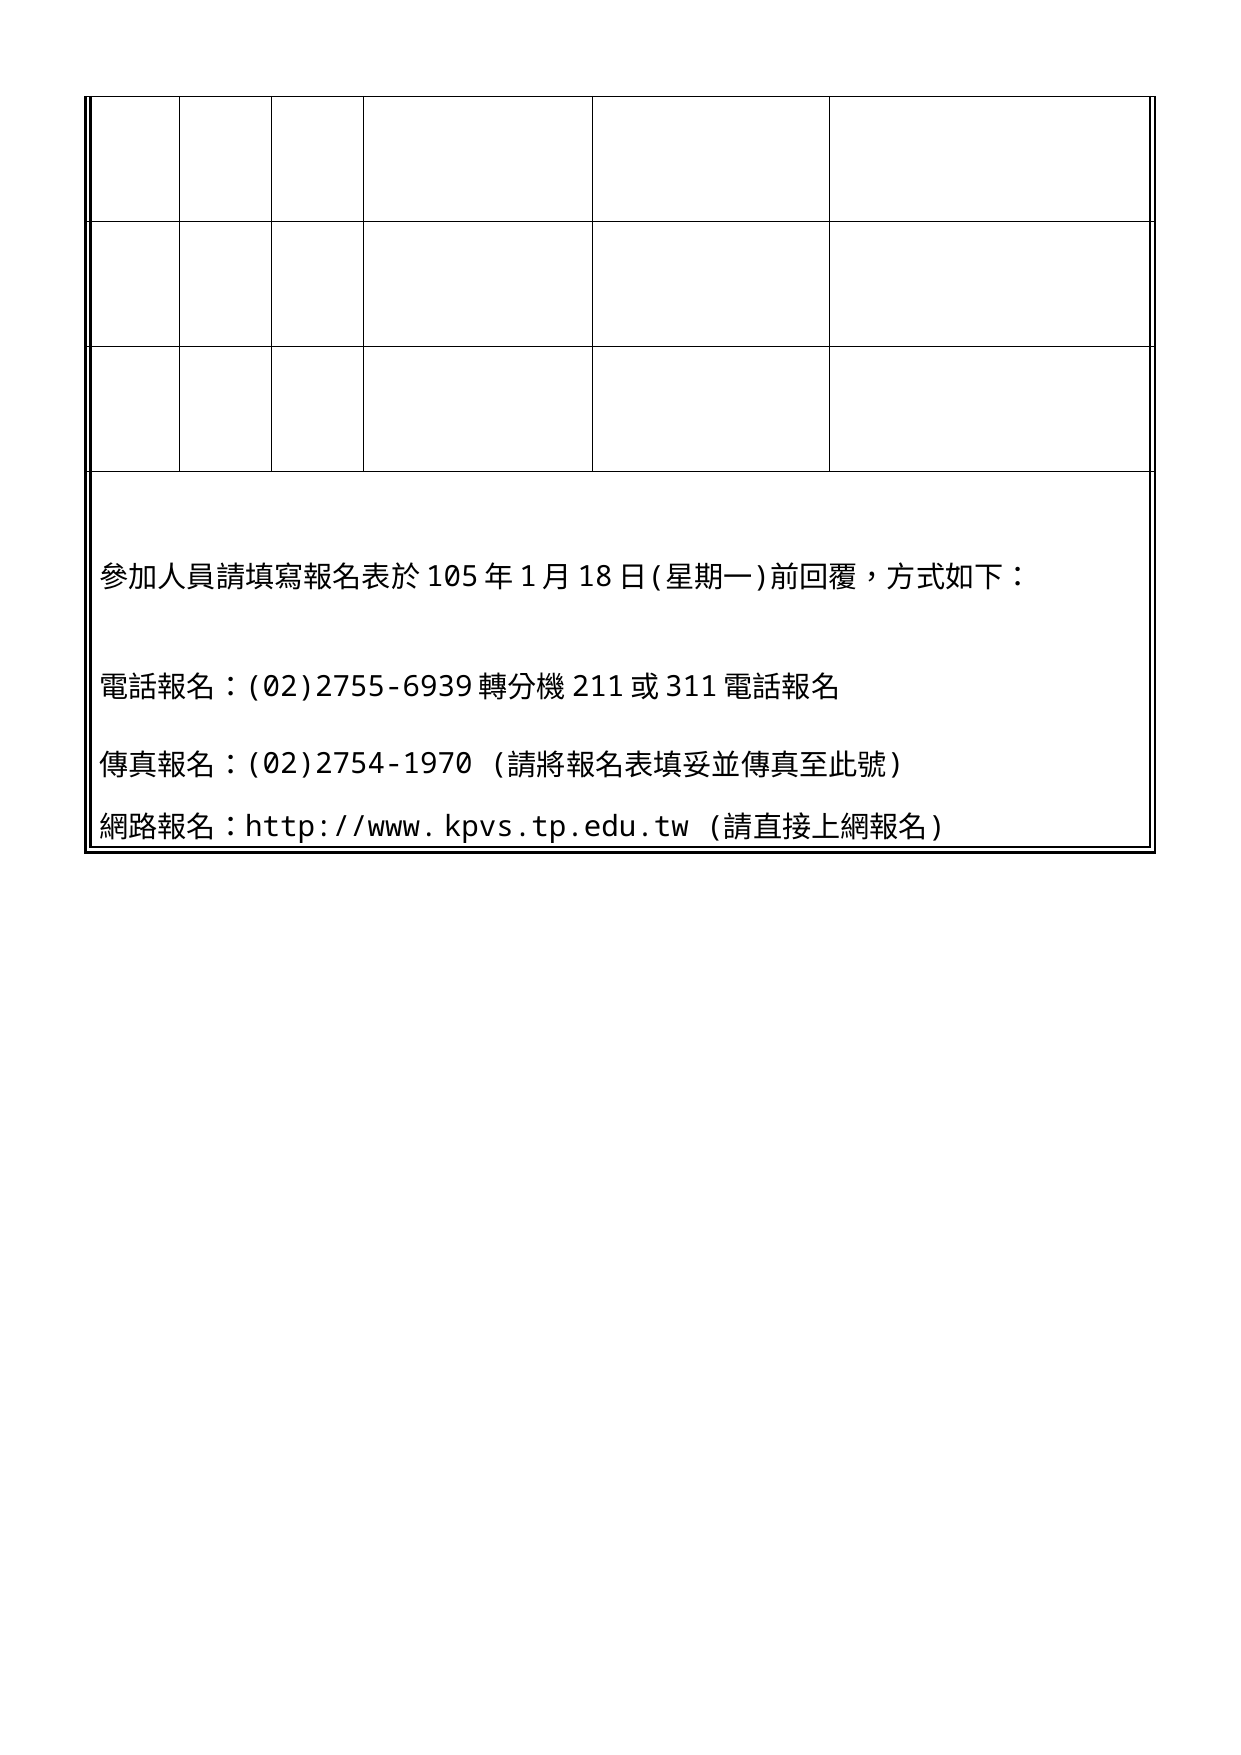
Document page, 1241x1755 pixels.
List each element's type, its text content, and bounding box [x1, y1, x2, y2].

table_cell [272, 347, 363, 471]
table_cell [593, 97, 829, 221]
table_cell [180, 222, 271, 346]
table_cell [830, 97, 1149, 221]
table_cell [593, 222, 829, 346]
table_cell [830, 347, 1149, 471]
table_cell [92, 222, 179, 346]
table_cell [180, 97, 271, 221]
table_cell [92, 347, 179, 471]
table_cell [180, 347, 271, 471]
table_cell [272, 222, 363, 346]
table_cell [364, 347, 592, 471]
table_cell [830, 222, 1149, 346]
table_cell 參加人員請填寫報名表於105年1月18日(星期一)前回覆，方式如下： 電話報名：(02)2755-6939轉分機211或311電話報名 傳真報名：(02)2754-1970 (請將報名表填妥並傳真至此號) 網路報名：http://www. kpvs.tp.edu.tw (請直接上網報名) [92, 472, 1149, 846]
table_cell [364, 97, 592, 221]
table_cell [92, 97, 179, 221]
table_cell [593, 347, 829, 471]
table_cell [272, 97, 363, 221]
table_cell [364, 222, 592, 346]
